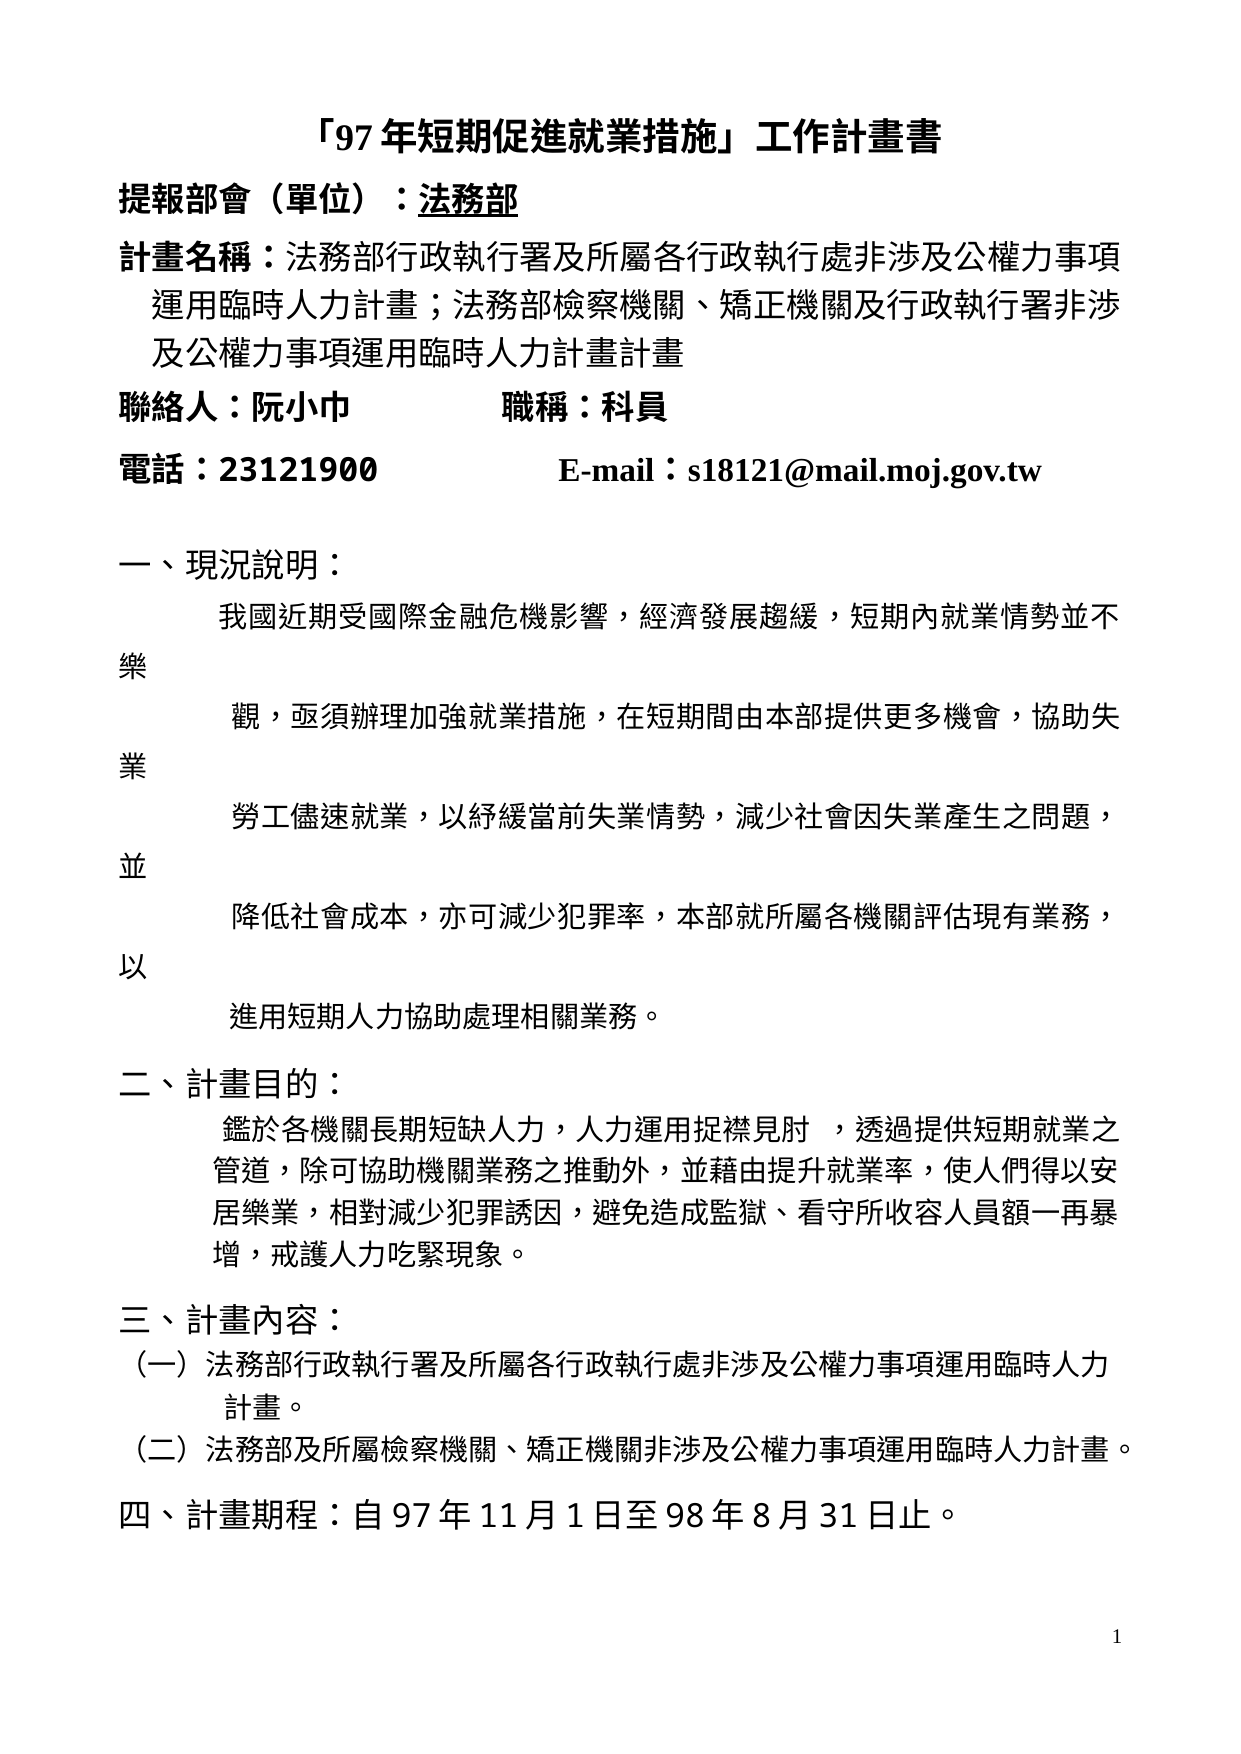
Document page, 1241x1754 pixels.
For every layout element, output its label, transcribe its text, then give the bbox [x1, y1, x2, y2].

text 鑑於各機關長期短缺人力，人力運用捉襟見肘 ，透過提供短期就業之管道，除可協助機關業務之推動外，並藉由提升就業率，使人們得以安居樂業，相對減少犯罪誘因，避免造成監獄、看守所收容人員額一再暴增，戒護人力吃緊現象。 [168, 1107, 1122, 1273]
text （一）法務部行政執行署及所屬各行政執行處非渉及公權力事項運用臨時人力 [118, 1342, 1122, 1384]
text 計畫。 [118, 1384, 1122, 1427]
text 三、計畫內容： [118, 1292, 1122, 1342]
text 電話：23121900 E-mail：s18121@mail.moj.gov.tw [118, 448, 1122, 490]
text 降低社會成本，亦可減少犯罪率，本部就所屬各機關評估現有業務，以 [118, 888, 1122, 988]
text 二、計畫目的： [118, 1057, 1122, 1107]
text 一、現況說明： [118, 538, 1122, 588]
text 提報部會（單位）：法務部 [118, 178, 1122, 220]
text 聯絡人：阮小巾 職稱：科員 [118, 386, 1122, 427]
text 四、計畫期程：自97年11月1日至98年8月31日止。 [118, 1488, 1122, 1538]
text 觀，亟須辦理加強就業措施，在短期間由本部提供更多機會，協助失業 [118, 688, 1122, 788]
text 「97年短期促進就業措施」工作計畫書 [118, 106, 1122, 161]
text 我國近期受國際金融危機影響，經濟發展趨緩，短期內就業情勢並不樂 [118, 588, 1122, 688]
text （二）法務部及所屬檢察機關、矯正機關非渉及公權力事項運用臨時人力計畫。 [118, 1427, 1122, 1469]
text 勞工儘速就業，以紓緩當前失業情勢，減少社會因失業產生之問題，並 [118, 788, 1122, 888]
text 計畫名稱：法務部行政執行署及所屬各行政執行處非渉及公權力事項運用臨時人力計畫；法務部檢察機關、矯正機關及行政執行署非渉及公權力事項運用臨時人力計畫計畫 [118, 231, 1122, 375]
text 進用短期人力協助處理相關業務。 [118, 988, 1122, 1038]
